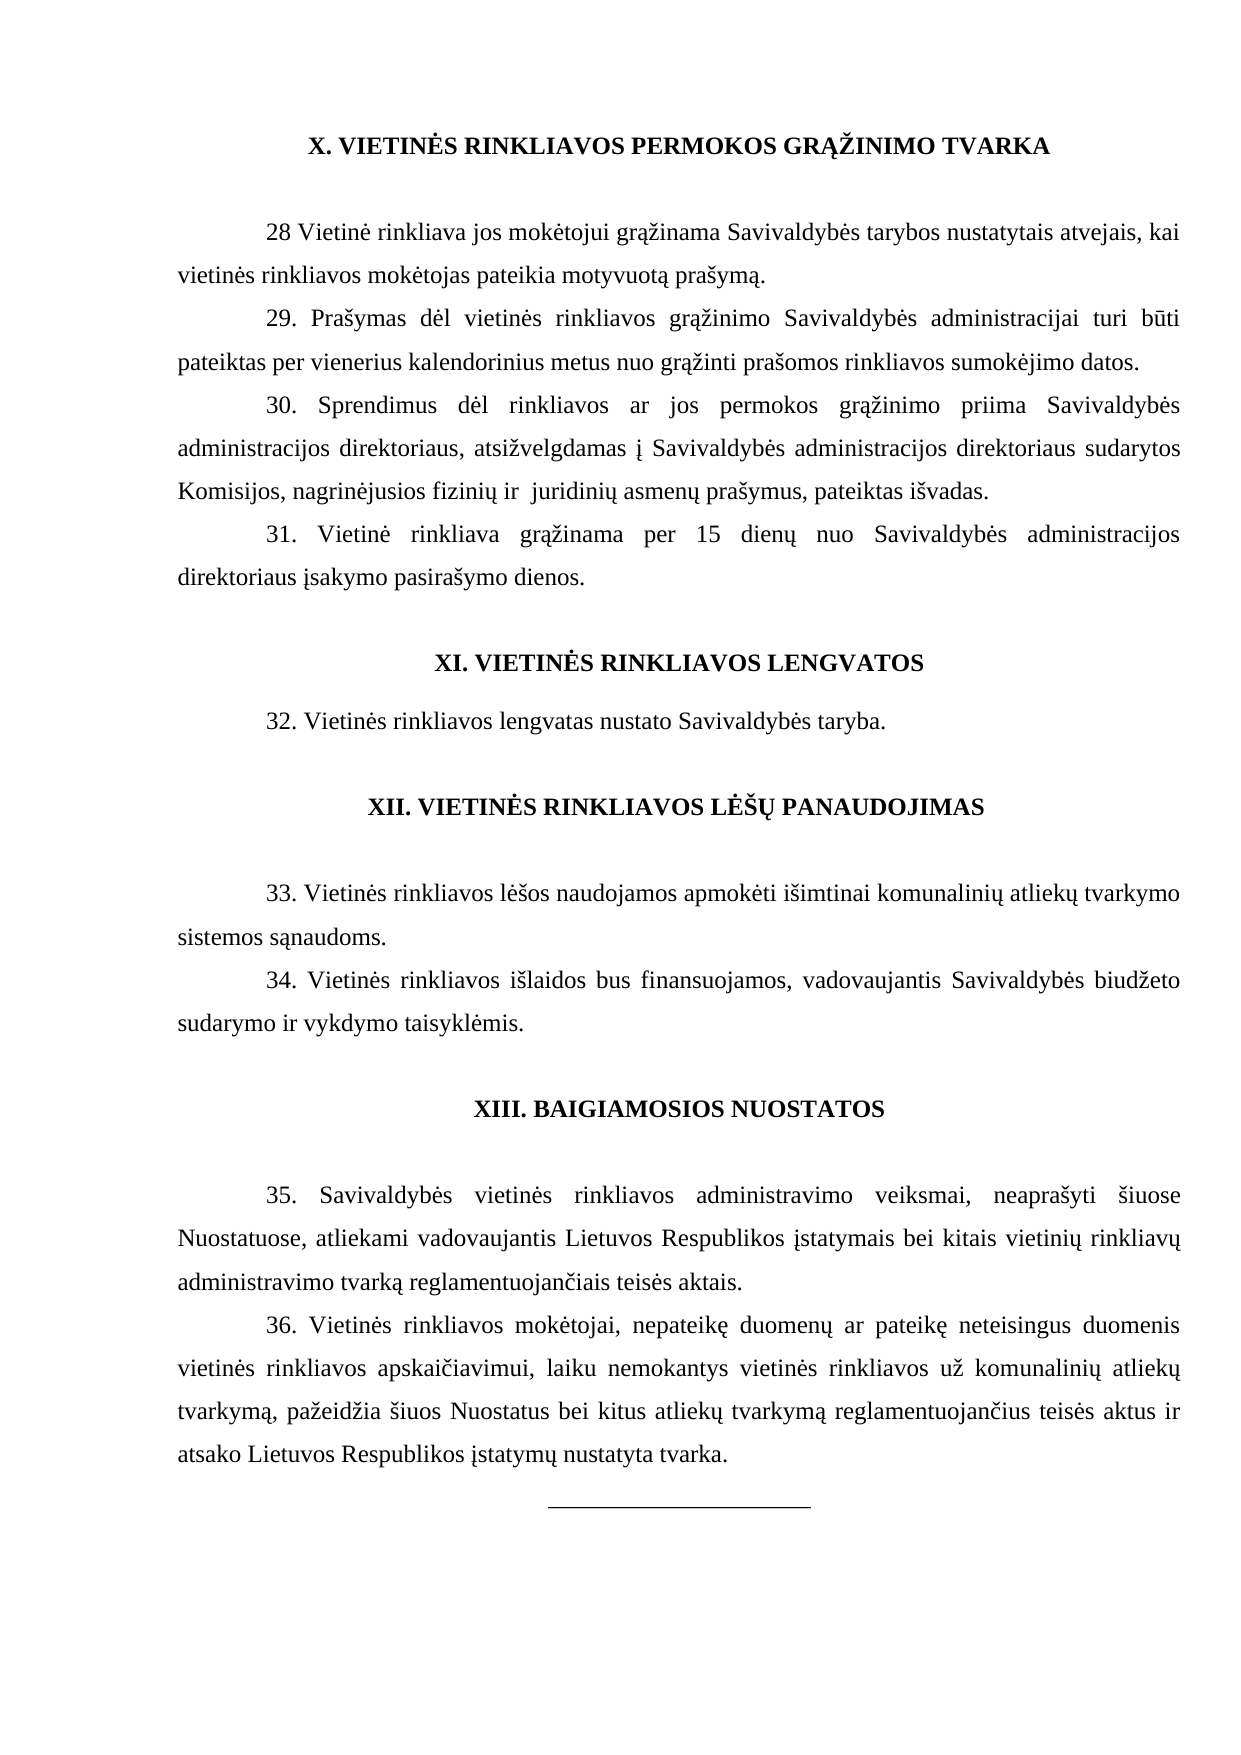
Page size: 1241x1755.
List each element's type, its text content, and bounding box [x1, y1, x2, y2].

text X. VIETINĖS RINKLIAVOS PERMOKOS GRĄŽINIMO TVARKA [177, 131, 1181, 160]
text 28 Vietinė rinkliava jos mokėtojui grąžinama Savivaldybės tarybos nustatytais atvejais, kai vietinės rinkliavos mokėtojas pateikia motyvuotą prašymą. [177, 217, 1181, 289]
text 34. Vietinės rinkliavos išlaidos bus finansuojamos, vadovaujantis Savivaldybės biudžeto sudarymo ir vykdymo taisyklėmis. [177, 965, 1181, 1037]
text 32. Vietinės rinkliavos lengvatas nustato Savivaldybės taryba. [177, 706, 1181, 735]
text 33. Vietinės rinkliavos lėšos naudojamos apmokėti išimtinai komunalinių atliekų tvarkymo sistemos sąnaudoms. [177, 878, 1181, 950]
text 29. Prašymas dėl vietinės rinkliavos grąžinimo Savivaldybės administracijai turi būti pateiktas per vienerius kalendorinius metus nuo grąžinti prašomos rinkliavos sumokėjimo datos. [177, 303, 1181, 375]
text XII. VIETINĖS RINKLIAVOS LĖŠŲ PANAUDOJIMAS [177, 792, 1181, 821]
text XIII. BAIGIAMOSIOS NUOSTATOS [177, 1094, 1181, 1123]
text 36. Vietinės rinkliavos mokėtojai, nepateikę duomenų ar pateikę neteisingus duomenis vietinės rinkliavos apskaičiavimui, laiku nemokantys vietinės rinkliavos už komunalinių atliekų tvarkymą, pažeidžia šiuos Nuostatus bei kitus atliekų tvarkymą reglamentuojančius teisės aktus ir atsako Lietuvos Respublikos įstatymų nustatyta tvarka. [177, 1310, 1181, 1468]
text XI. VIETINĖS RINKLIAVOS LENGVATOS [177, 648, 1181, 677]
text _____________________ [177, 1482, 1181, 1511]
text 30. Sprendimus dėl rinkliavos ar jos permokos grąžinimo priima Savivaldybės administracijos direktoriaus, atsižvelgdamas į Savivaldybės administracijos direktoriaus sudarytos Komisijos, nagrinėjusios fizinių ir juridinių asmenų prašymus, pateiktas išvadas. [177, 390, 1181, 505]
text 35. Savivaldybės vietinės rinkliavos administravimo veiksmai, neaprašyti šiuose Nuostatuose, atliekami vadovaujantis Lietuvos Respublikos įstatymais bei kitais vietinių rinkliavų administravimo tvarką reglamentuojančiais teisės aktais. [177, 1180, 1181, 1295]
text 31. Vietinė rinkliava grąžinama per 15 dienų nuo Savivaldybės administracijos direktoriaus įsakymo pasirašymo dienos. [177, 519, 1181, 591]
